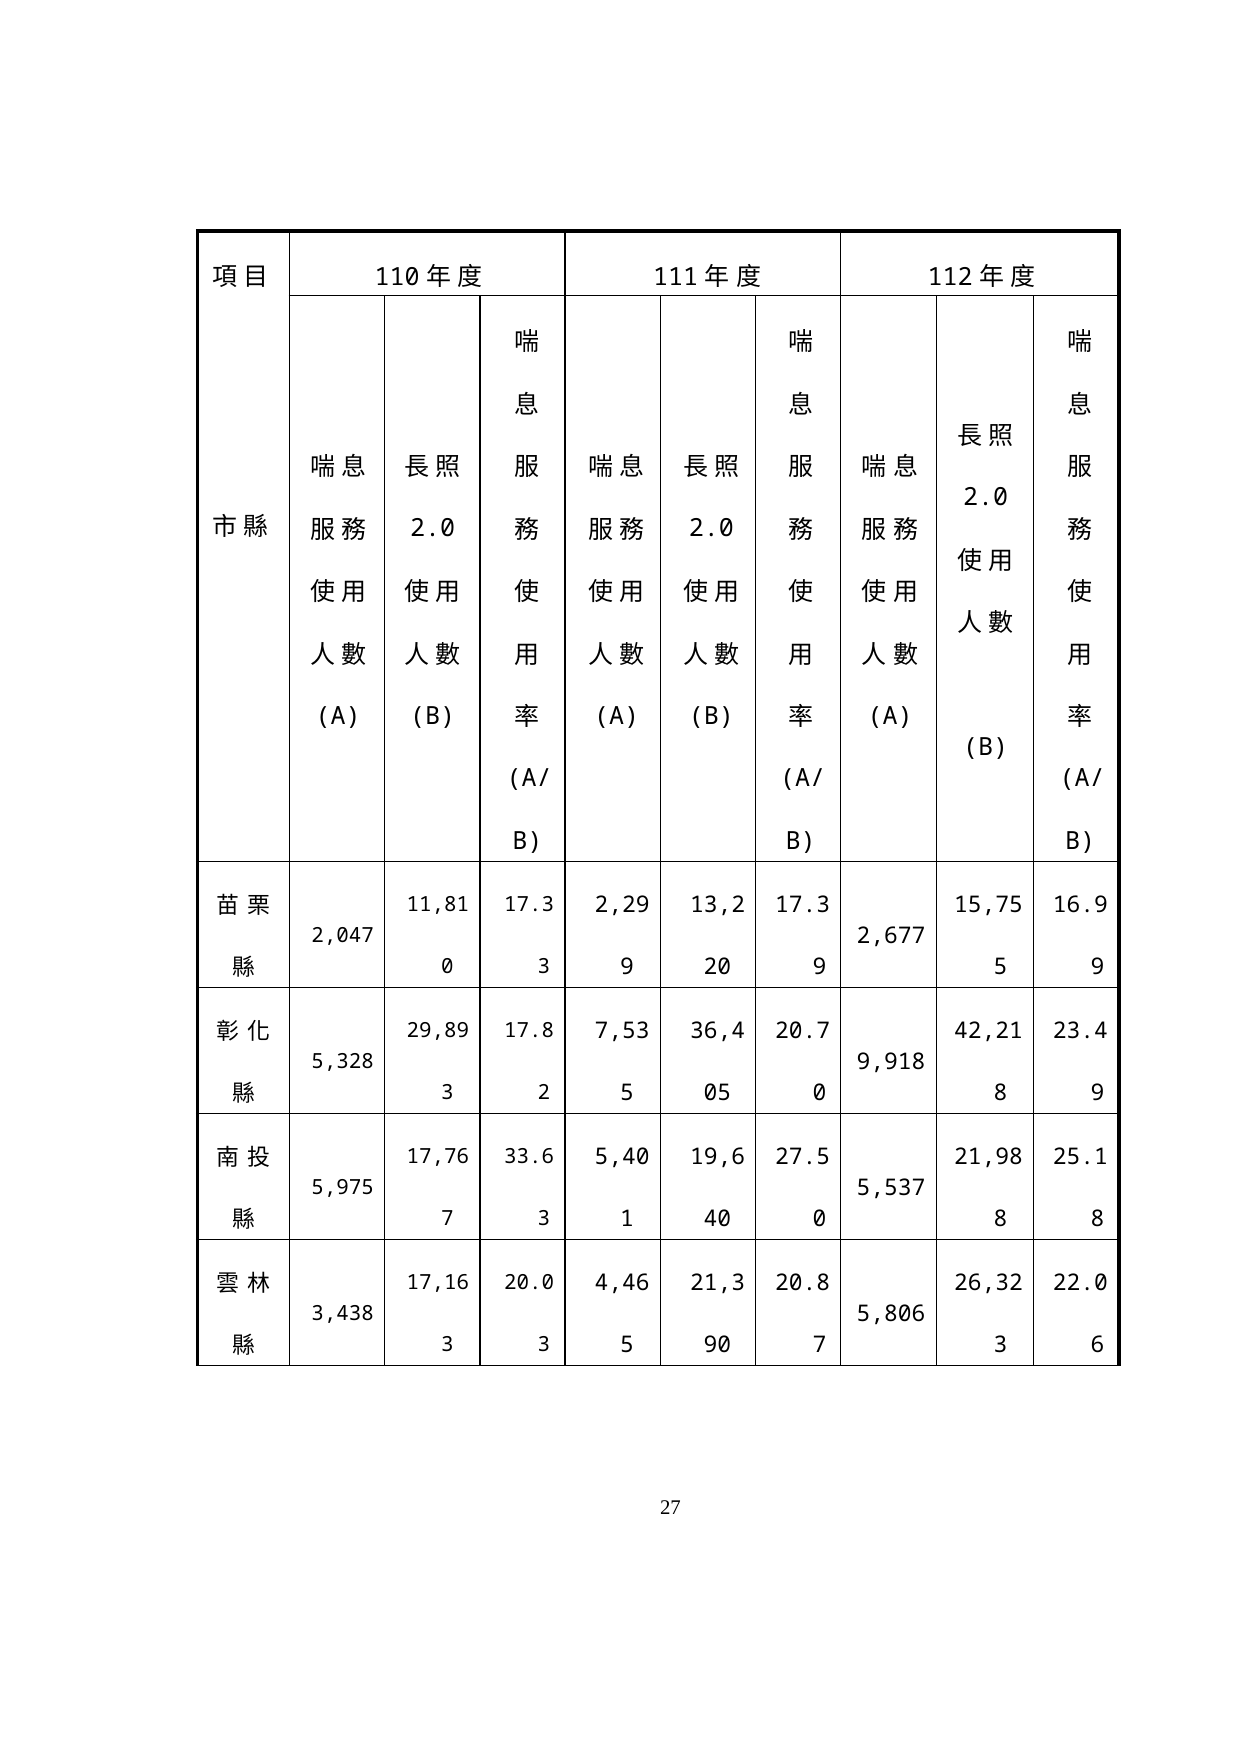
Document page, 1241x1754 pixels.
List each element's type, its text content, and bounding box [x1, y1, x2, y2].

table_cell 15,755 [937, 862, 1033, 987]
table_cell 23.49 [1034, 988, 1117, 1113]
table_cell 苗栗縣 [199, 862, 289, 987]
table_header 112年度 [841, 233, 1117, 295]
table_cell 長照2.0使用人數 (B) [661, 296, 755, 861]
table_cell 21,988 [937, 1114, 1033, 1239]
table_cell 17,163 [385, 1240, 479, 1365]
table_cell 2,299 [566, 862, 660, 987]
table_cell 5,975 [290, 1114, 384, 1239]
table_cell 5,806 [841, 1240, 936, 1365]
table_cell 27.50 [756, 1114, 840, 1239]
table_cell 2,047 [290, 862, 384, 987]
table_cell 20.70 [756, 988, 840, 1113]
table_cell 17,767 [385, 1114, 479, 1239]
table_cell 喘息服務使用人數 (A) [290, 296, 384, 861]
table_cell 長照2.0使用人數 (B) [937, 296, 1033, 861]
table_cell 29,893 [385, 988, 479, 1113]
table_cell 7,535 [566, 988, 660, 1113]
table_cell 25.18 [1034, 1114, 1117, 1239]
table_cell 17.39 [756, 862, 840, 987]
table_header 項目 市縣 [199, 233, 289, 861]
table_cell 喘息服務使用率 (A/B) [481, 296, 564, 861]
table_cell 11,810 [385, 862, 479, 987]
table_cell 喘息服務使用率 (A/B) [1034, 296, 1117, 861]
table_cell 喘息服務使用人數 (A) [841, 296, 936, 861]
table_cell 4,465 [566, 1240, 660, 1365]
table_cell 5,328 [290, 988, 384, 1113]
table_cell 17.82 [481, 988, 564, 1113]
table_cell 9,918 [841, 988, 936, 1113]
table_cell 20.87 [756, 1240, 840, 1365]
table_cell 5,401 [566, 1114, 660, 1239]
table_cell 2,677 [841, 862, 936, 987]
table_cell 彰化縣 [199, 988, 289, 1113]
table_cell 42,218 [937, 988, 1033, 1113]
table_cell 喘息服務使用人數 (A) [566, 296, 660, 861]
table_cell 5,537 [841, 1114, 936, 1239]
table_header 110年度 [290, 233, 564, 295]
table_cell 36,405 [661, 988, 755, 1113]
table_cell 17.33 [481, 862, 564, 987]
table_cell 喘息服務使用率 (A/B) [756, 296, 840, 861]
table_cell 26,323 [937, 1240, 1033, 1365]
table_cell 13,220 [661, 862, 755, 987]
table_cell 33.63 [481, 1114, 564, 1239]
table_cell 長照2.0使用人數 (B) [385, 296, 479, 861]
table_cell 16.99 [1034, 862, 1117, 987]
table_cell 南投縣 [199, 1114, 289, 1239]
table_header 111年度 [566, 233, 840, 295]
table_cell 22.06 [1034, 1240, 1117, 1365]
table_cell 21,390 [661, 1240, 755, 1365]
table_cell 雲林縣 [199, 1240, 289, 1365]
table_cell 19,640 [661, 1114, 755, 1239]
table_cell 20.03 [481, 1240, 564, 1365]
table_cell 3,438 [290, 1240, 384, 1365]
